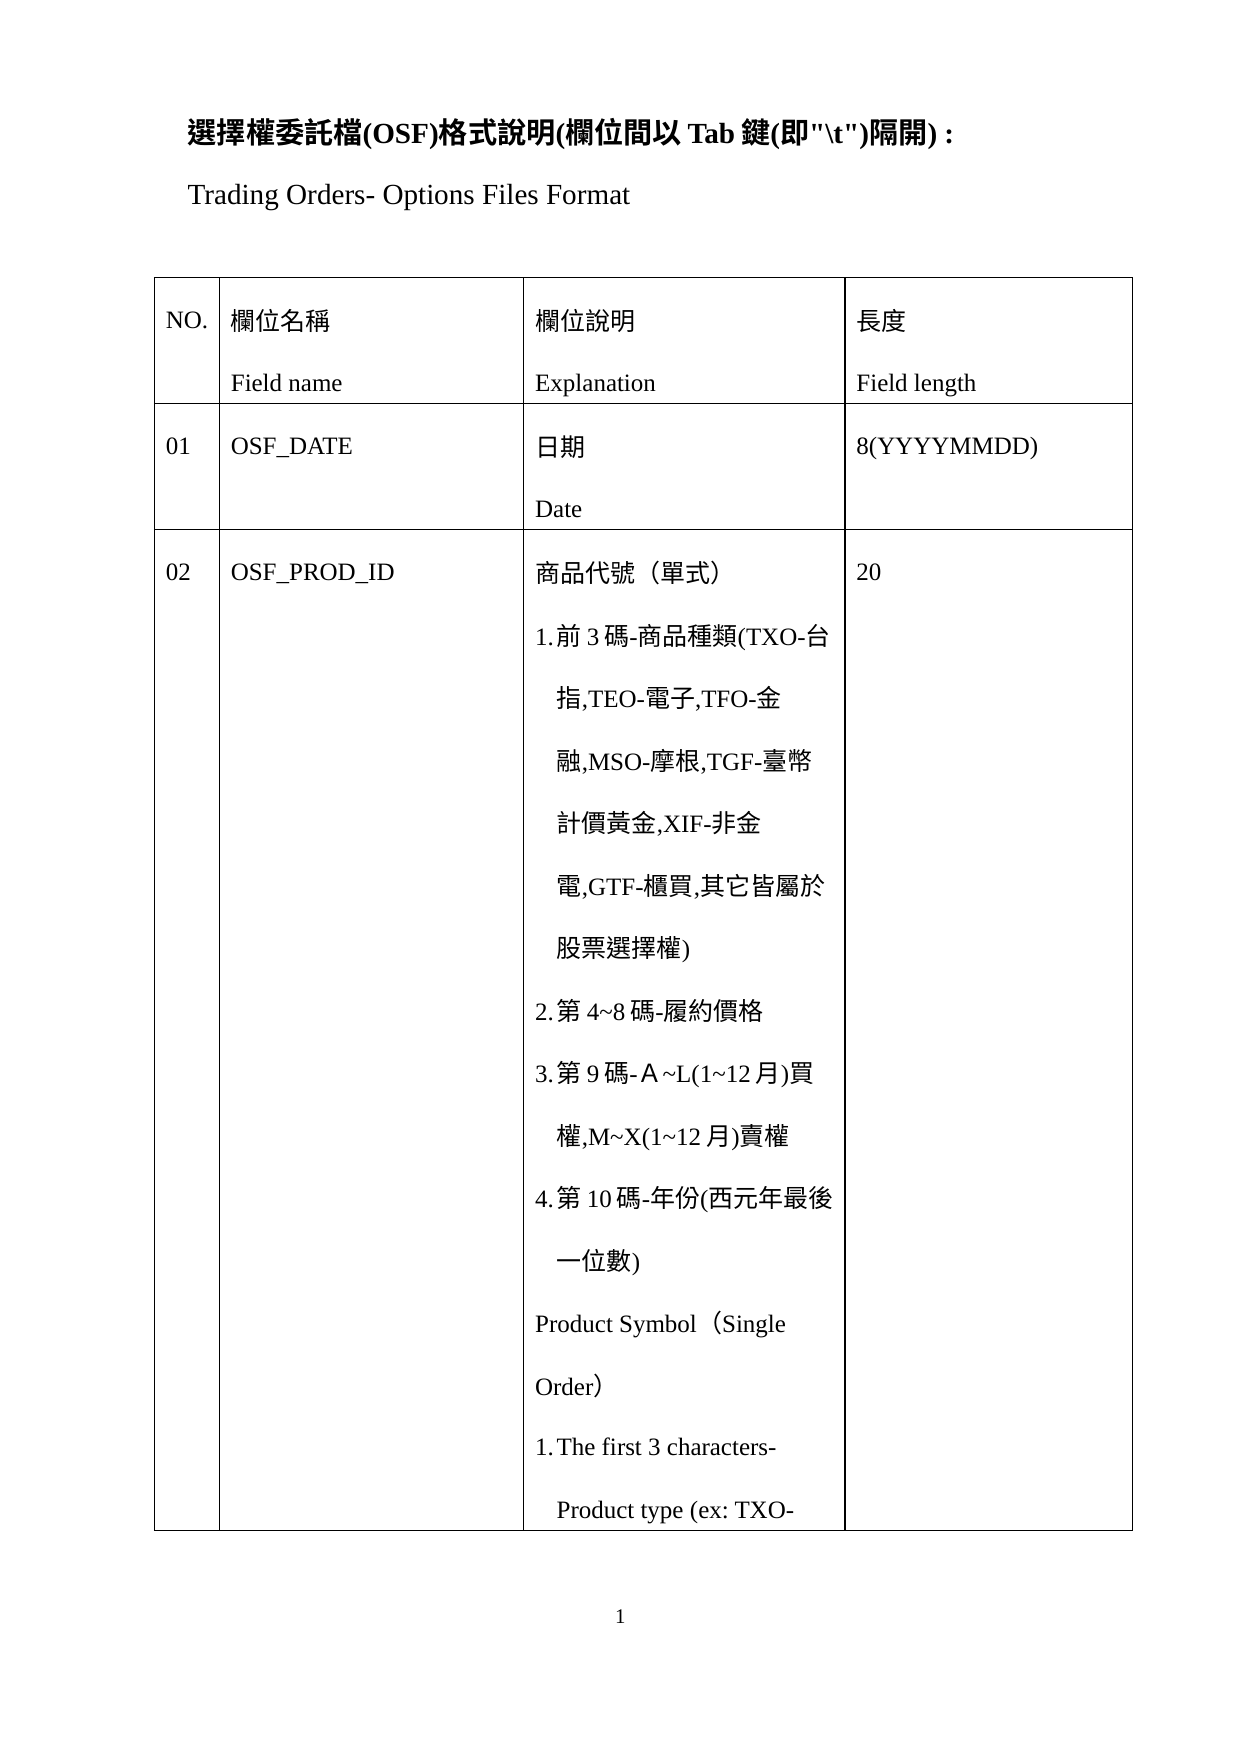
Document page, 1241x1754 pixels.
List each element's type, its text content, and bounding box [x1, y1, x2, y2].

table_header 欄位說明 Explanation [524, 278, 844, 403]
table_cell 商品代號（單式） 前3碼-商品種類(TXO-台指,TEO-電子,TFO-金融,MSO-摩根,TGF-臺幣計價黃金,XIF-非金電,GTF-櫃買,其它皆屬於股票選擇權) 第4~8碼-履約價格 第9碼-Ａ~L(1~12月)買權,M~X(1~12月)賣權 第10碼-年份(西元年最後一位數) Product Symbol（Single Order） 1. The first 3 characters- Product type (ex: TXO- [524, 530, 844, 1530]
table_cell 8(YYYYMMDD) [846, 404, 1132, 529]
table_header 欄位名稱 Field name [220, 278, 523, 403]
table_header 長度 Field length [846, 278, 1132, 403]
table_cell 01 [155, 404, 219, 529]
table_header NO. [155, 278, 219, 403]
table_cell OSF_DATE [220, 404, 523, 529]
text 選擇權委託檔(OSF)格式說明(欄位間以Tab鍵(即"\t")隔開) : [187, 89, 1053, 152]
table_cell 02 [155, 530, 219, 1530]
table_cell 日期 Date [524, 404, 844, 529]
text Trading Orders- Options Files Format [187, 152, 1053, 214]
table_cell 20 [846, 530, 1132, 1530]
table_cell OSF_PROD_ID [220, 530, 523, 1530]
